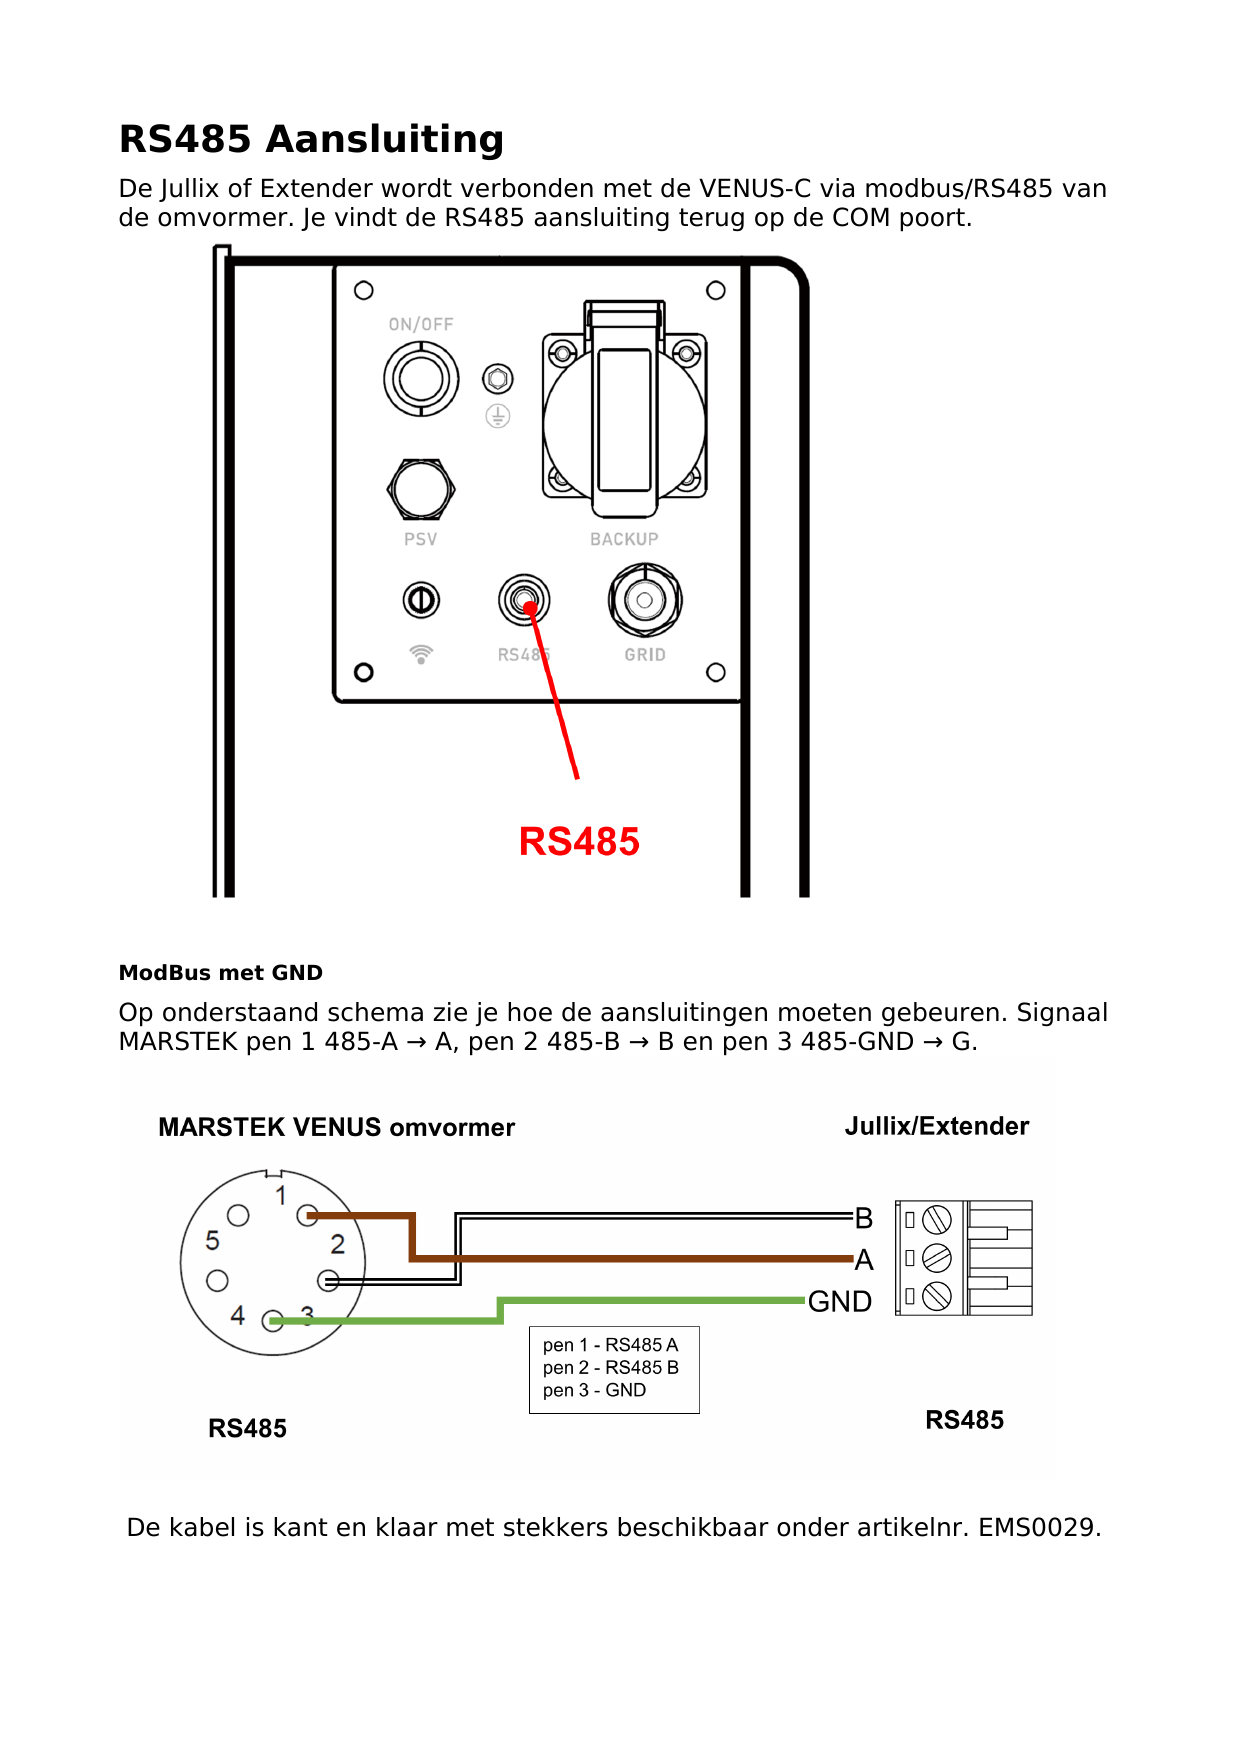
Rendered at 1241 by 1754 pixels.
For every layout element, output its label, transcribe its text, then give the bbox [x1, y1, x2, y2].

subtitle ModBus met GND [118, 961, 1122, 986]
text De Jullix of Extender wordt verbonden met de VENUS-C via modbus/RS485 van de omvormer. Je vindt de RS485 aansluiting terug op de COM poort. [118, 174, 1122, 924]
picture [118, 1056, 1056, 1479]
subtitle RS485 Aansluiting [118, 118, 1122, 162]
picture [126, 232, 908, 918]
text Op onderstaand schema zie je hoe de aansluitingen moeten gebeuren. Signaal MARSTEK pen 1 485-A → A, pen 2 485-B → B en pen 3 485-GND → G. De kabel is kant en klaar met stekkers beschikbaar onder artikelnr. EMS0029. [118, 998, 1122, 1542]
